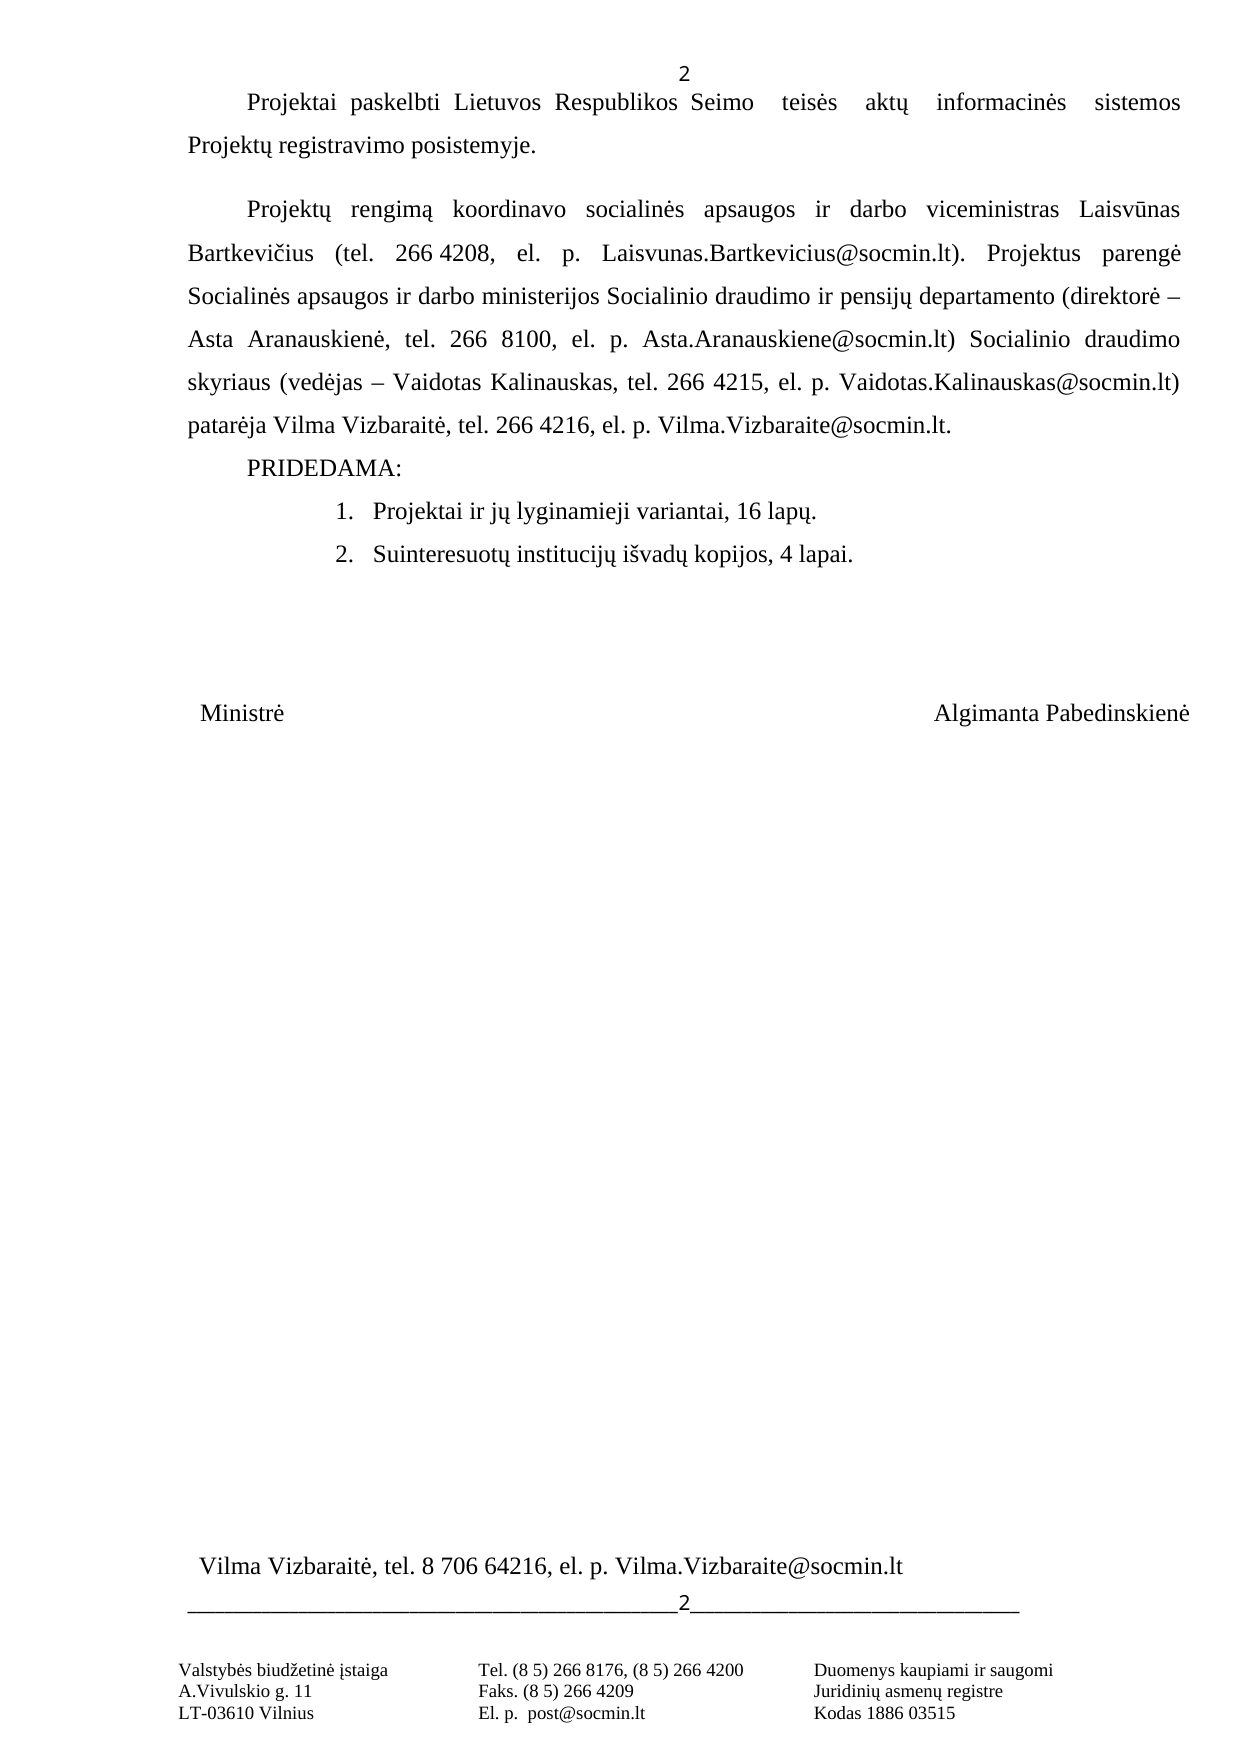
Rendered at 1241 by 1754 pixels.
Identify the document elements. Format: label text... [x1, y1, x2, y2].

text PRIDEDAMA: [187, 453, 1181, 482]
table_header Algimanta Pabedinskienė [661, 699, 1201, 727]
list Suinteresuotų institucijų išvadų kopijos, 4 lapai. [276, 539, 1181, 568]
list Projektai ir jų lyginamieji variantai, 16 lapų. [276, 496, 1181, 525]
list Projektai paskelbti Lietuvos Respublikos Seimo teisės aktų informacinės sistemos Projektų registravimo posistemyje. [187, 87, 1181, 159]
table_header Ministrė [189, 699, 661, 727]
list Projektų rengimą koordinavo socialinės apsaugos ir darbo viceministras Laisvūnas Bartkevičius (tel. 266 4208, el. p. Laisvunas.Bartkevicius@socmin.lt). Projektus parengė Socialinės apsaugos ir darbo ministerijos Socialinio draudimo ir pensijų departamento (direktorė – Asta Aranauskienė, tel. 266 8100, el. p. Asta.Aranauskiene@socmin.lt) Socialinio draudimo skyriaus (vedėjas – Vaidotas Kalinauskas, tel. 266 4215, el. p. Vaidotas.Kalinauskas@socmin.lt) patarėja Vilma Vizbaraitė, tel. 266 4216, el. p. Vilma.Vizbaraite@socmin.lt. [187, 194, 1181, 439]
table_header Vilma Vizbaraitė, tel. 8 706 64216, el. p. Vilma.Vizbaraite@socmin.lt [188, 1551, 1204, 1580]
